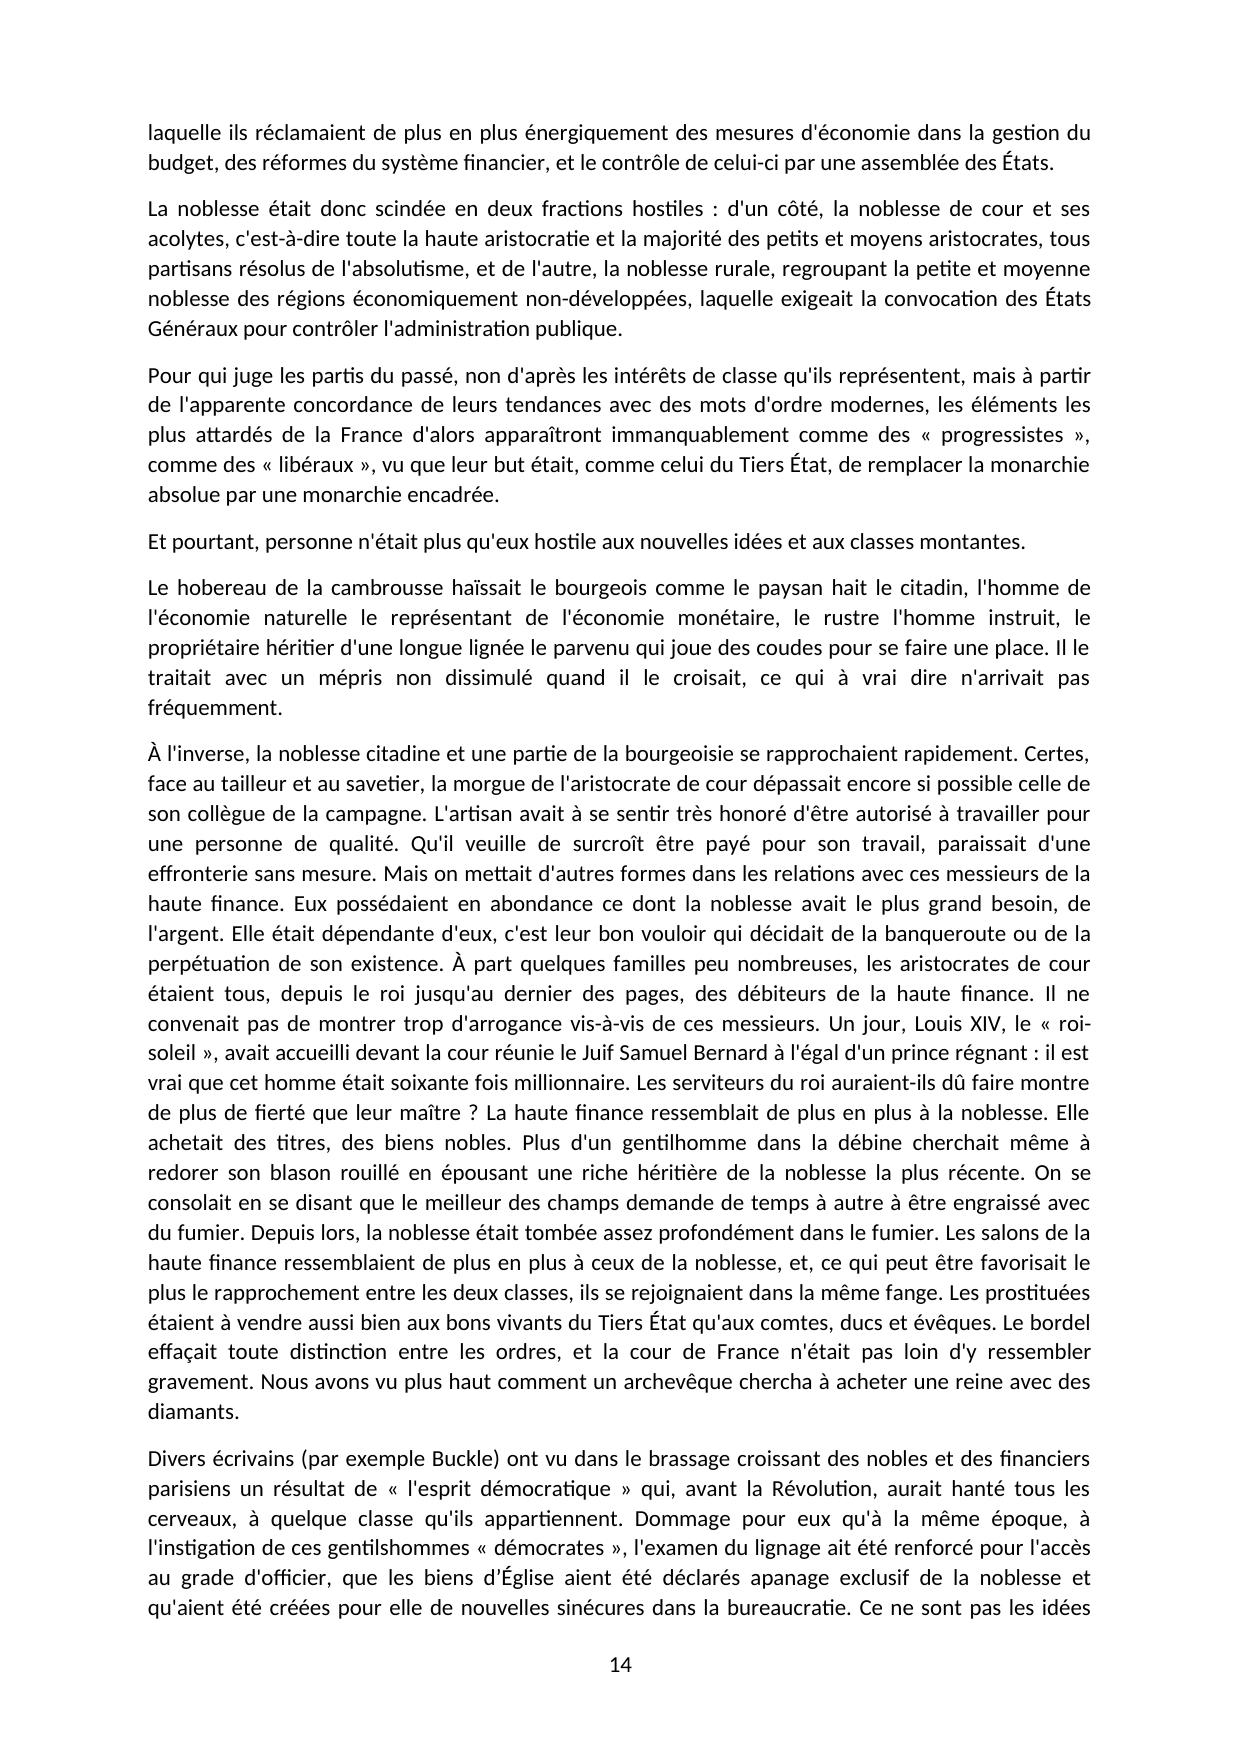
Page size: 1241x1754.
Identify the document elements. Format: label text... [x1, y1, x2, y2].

text À l'inverse, la noblesse citadine et une partie de la bourgeoisie se rapprochaient rapidement. Certes, face au tailleur et au savetier, la morgue de l'aristocrate de cour dépassait encore si possible celle de son collègue de la campagne. L'artisan avait à se sentir très honoré d'être autorisé à travailler pour une personne de qualité. Qu'il veuille de surcroît être payé pour son travail, paraissait d'une effronterie sans mesure. Mais on mettait d'autres formes dans les relations avec ces messieurs de la haute finance. Eux possédaient en abondance ce dont la noblesse avait le plus grand besoin, de l'argent. Elle était dépendante d'eux, c'est leur bon vouloir qui décidait de la banqueroute ou de la perpétuation de son existence. À part quelques familles peu nombreuses, les aristocrates de cour étaient tous, depuis le roi jusqu'au dernier des pages, des débiteurs de la haute finance. Il ne convenait pas de montrer trop d'arrogance vis-à-vis de ces messieurs. Un jour, Louis XIV, le « roi-soleil », avait accueilli devant la cour réunie le Juif Samuel Bernard à l'égal d'un prince régnant : il est vrai que cet homme était soixante fois millionnaire. Les serviteurs du roi auraient-ils dû faire montre de plus de fierté que leur maître ? La haute finance ressemblait de plus en plus à la noblesse. Elle achetait des titres, des biens nobles. Plus d'un gentilhomme dans la débine cherchait même à redorer son blason rouillé en épousant une riche héritière de la noblesse la plus récente. On se consolait en se disant que le meilleur des champs demande de temps à autre à être engraissé avec du fumier. Depuis lors, la noblesse était tombée assez profondément dans le fumier. Les salons de la haute finance ressemblaient de plus en plus à ceux de la noblesse, et, ce qui peut être favorisait le plus le rapprochement entre les deux classes, ils se rejoignaient dans la même fange. Les prostituées étaient à vendre aussi bien aux bons vivants du Tiers État qu'aux comtes, ducs et évêques. Le bordel effaçait toute distinction entre les ordres, et la cour de France n'était pas loin d'y ressembler gravement. Nous avons vu plus haut comment un archevêque chercha à acheter une reine avec des diamants. [148, 739, 1093, 1425]
text Divers écrivains (par exemple Buckle) ont vu dans le brassage croissant des nobles et des financiers parisiens un résultat de « l'esprit démocratique » qui, avant la Révolution, aurait hanté tous les cerveaux, à quelque classe qu'ils appartiennent. Dommage pour eux qu'à la même époque, à l'instigation de ces gentilshommes « démocrates », l'examen du lignage ait été renforcé pour l'accès au grade d'officier, que les biens d’Église aient été déclarés apanage exclusif de la noblesse et qu'aient été créées pour elle de nouvelles sinécures dans la bureaucratie. Ce ne sont pas les idées [148, 1444, 1093, 1621]
text Et pourtant, personne n'était plus qu'eux hostile aux nouvelles idées et aux classes montantes. [148, 527, 1093, 555]
text Pour qui juge les partis du passé, non d'après les intérêts de classe qu'ils représentent, mais à partir de l'apparente concordance de leurs tendances avec des mots d'ordre modernes, les éléments les plus attardés de la France d'alors apparaîtront immanquablement comme des « progressistes », comme des « libéraux », vu que leur but était, comme celui du Tiers État, de remplacer la monarchie absolue par une monarchie encadrée. [148, 361, 1093, 508]
text laquelle ils réclamaient de plus en plus énergiquement des mesures d'économie dans la gestion du budget, des réformes du système financier, et le contrôle de celui-ci par une assemblée des États. [148, 118, 1093, 176]
text La noblesse était donc scindée en deux fractions hostiles : d'un côté, la noblesse de cour et ses acolytes, c'est-à-dire toute la haute aristocratie et la majorité des petits et moyens aristocrates, tous partisans résolus de l'absolutisme, et de l'autre, la noblesse rurale, regroupant la petite et moyenne noblesse des régions économiquement non-développées, laquelle exigeait la convocation des États Généraux pour contrôler l'administration publique. [148, 194, 1093, 342]
text Le hobereau de la cambrousse haïssait le bourgeois comme le paysan hait le citadin, l'homme de l'économie naturelle le représentant de l'économie monétaire, le rustre l'homme instruit, le propriétaire héritier d'une longue lignée le parvenu qui joue des coudes pour se faire une place. Il le traitait avec un mépris non dissimulé quand il le croisait, ce qui à vrai dire n'arrivait pas fréquemment. [148, 573, 1093, 721]
